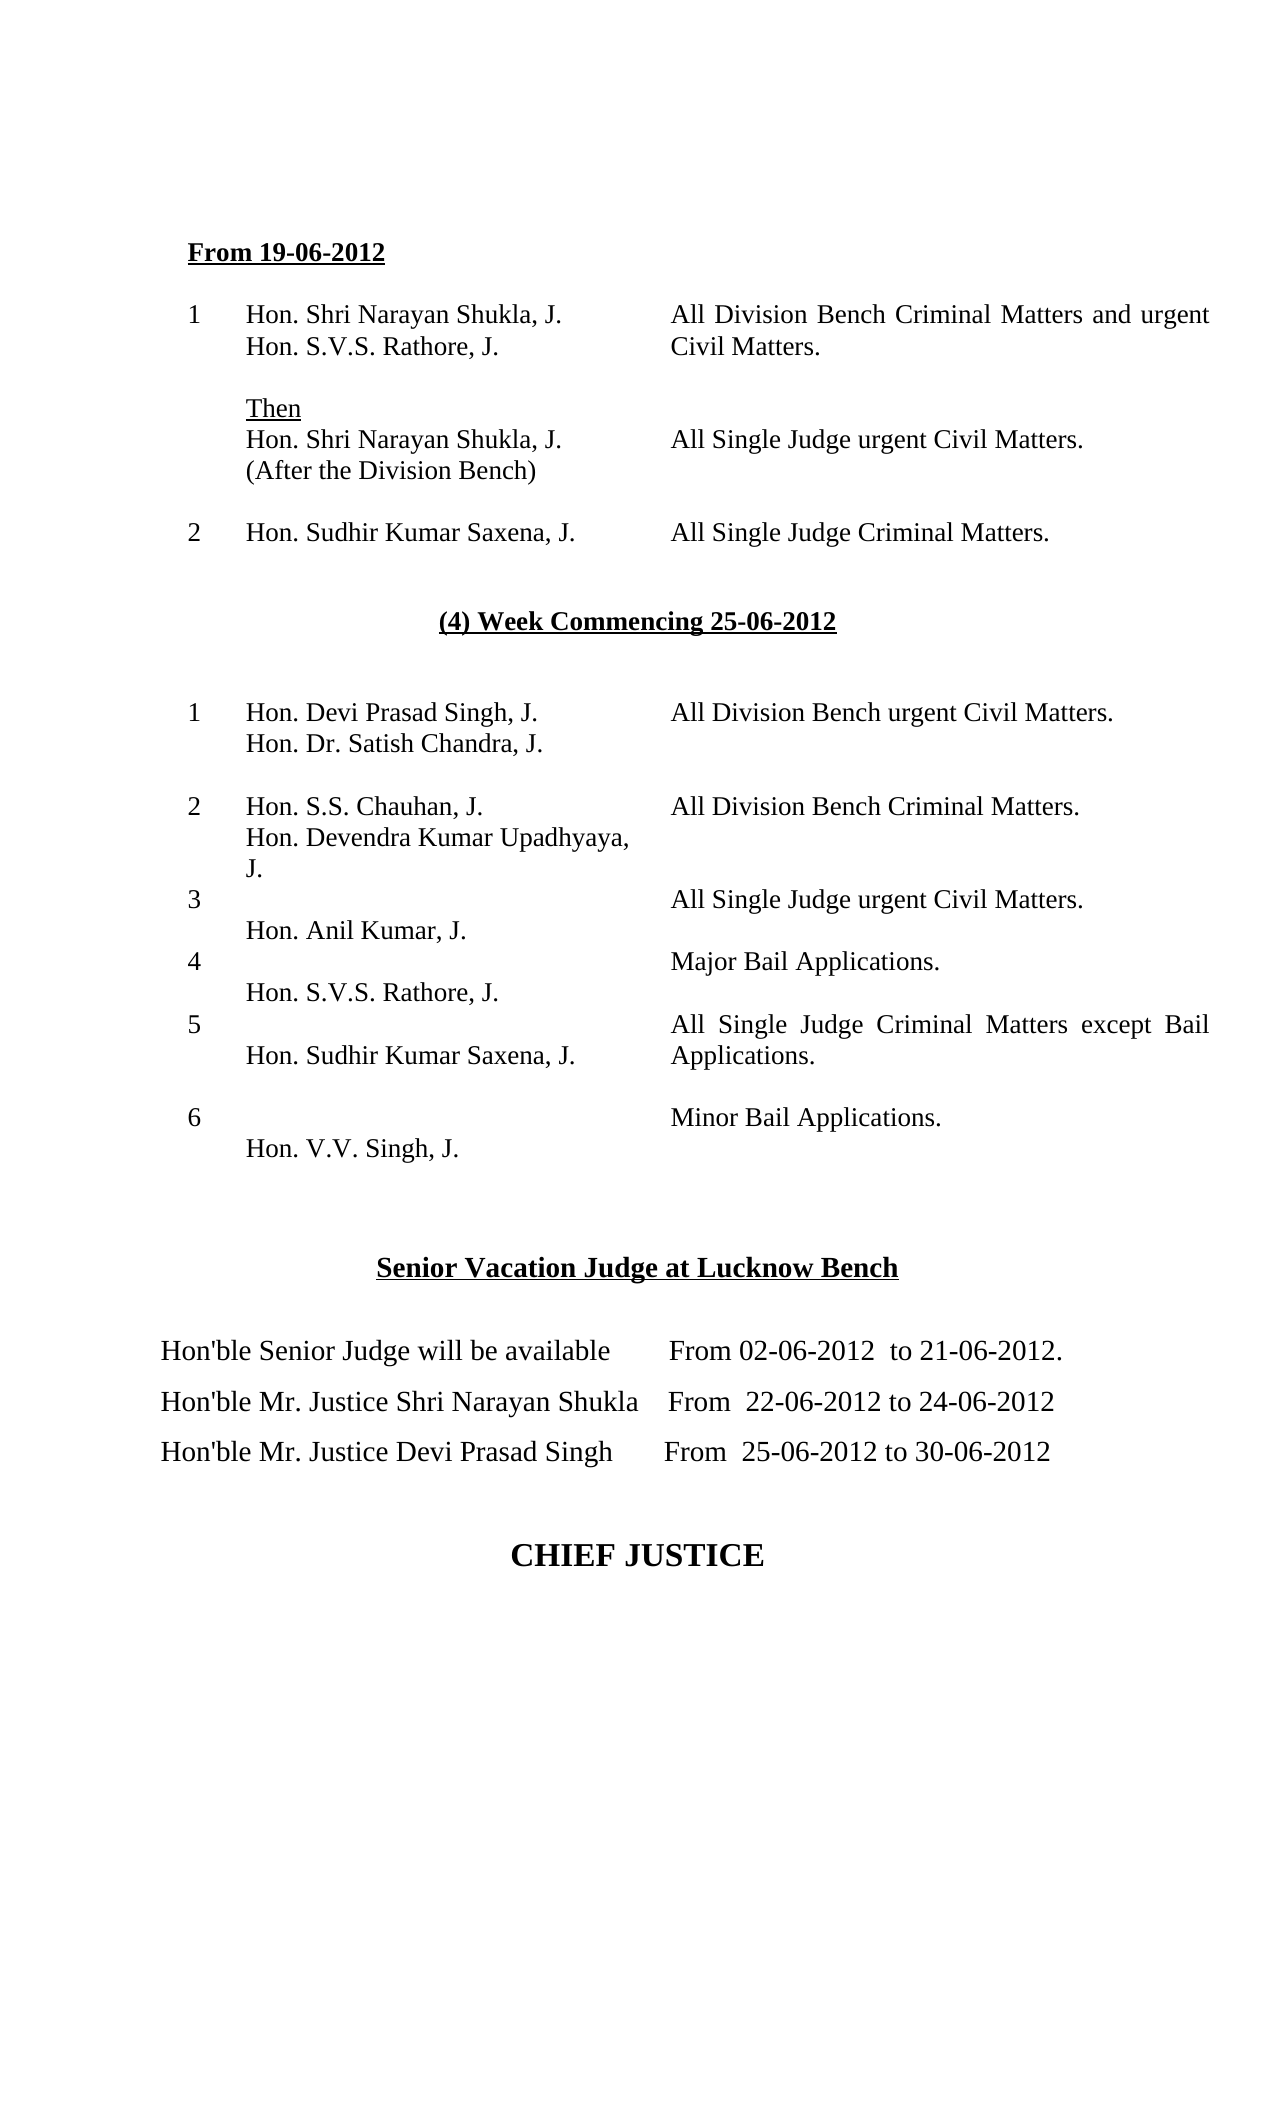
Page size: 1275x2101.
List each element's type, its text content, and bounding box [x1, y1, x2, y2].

text Hon'ble Mr. Justice Shri Narayan Shukla From 22-06-2012 to 24-06-2012 [146, 1384, 1221, 1417]
text Hon'ble Mr. Justice Devi Prasad Singh From 25-06-2012 to 30-06-2012 [146, 1434, 1221, 1468]
text Senior Vacation Judge at Lucknow Bench [187, 1250, 1087, 1283]
table_header Hon. Shri Narayan Shukla, J. Hon. S.V.S. Rathore, J. Then Hon. Shri Narayan Shukla, J. (After the Division Bench) Hon. Sudhir Kumar Saxena, J. [234, 299, 659, 548]
table_header Hon. Devi Prasad Singh, J. Hon. Dr. Satish Chandra, J. Hon. S.S. Chauhan, J. Hon. Devendra Kumar Upadhyaya, J. Hon. Anil Kumar, J. Hon. S.V.S. Rathore, J. Hon. Sudhir Kumar Saxena, J. Hon. V.V. Singh, J. [234, 696, 659, 1163]
table_header 1 2 [176, 299, 234, 548]
table_header 1 2 3 4 5 6 [176, 696, 234, 1163]
text Hon'ble Senior Judge will be available From 02-06-2012 to 21-06-2012. [146, 1333, 1221, 1367]
table_header All Division Bench urgent Civil Matters. All Division Bench Criminal Matters. All Single Judge urgent Civil Matters. Major Bail Applications. All Single Judge Criminal Matters except Bail Applications. Minor Bail Applications. [659, 696, 1221, 1163]
text CHIEF JUSTICE [187, 1535, 1087, 1573]
subtitle (4) Week Commencing 25-06-2012 [187, 605, 1087, 636]
text From 19-06-2012 [187, 236, 1087, 267]
table_header All Division Bench Criminal Matters and urgent Civil Matters. All Single Judge urgent Civil Matters. All Single Judge Criminal Matters. [659, 299, 1221, 548]
